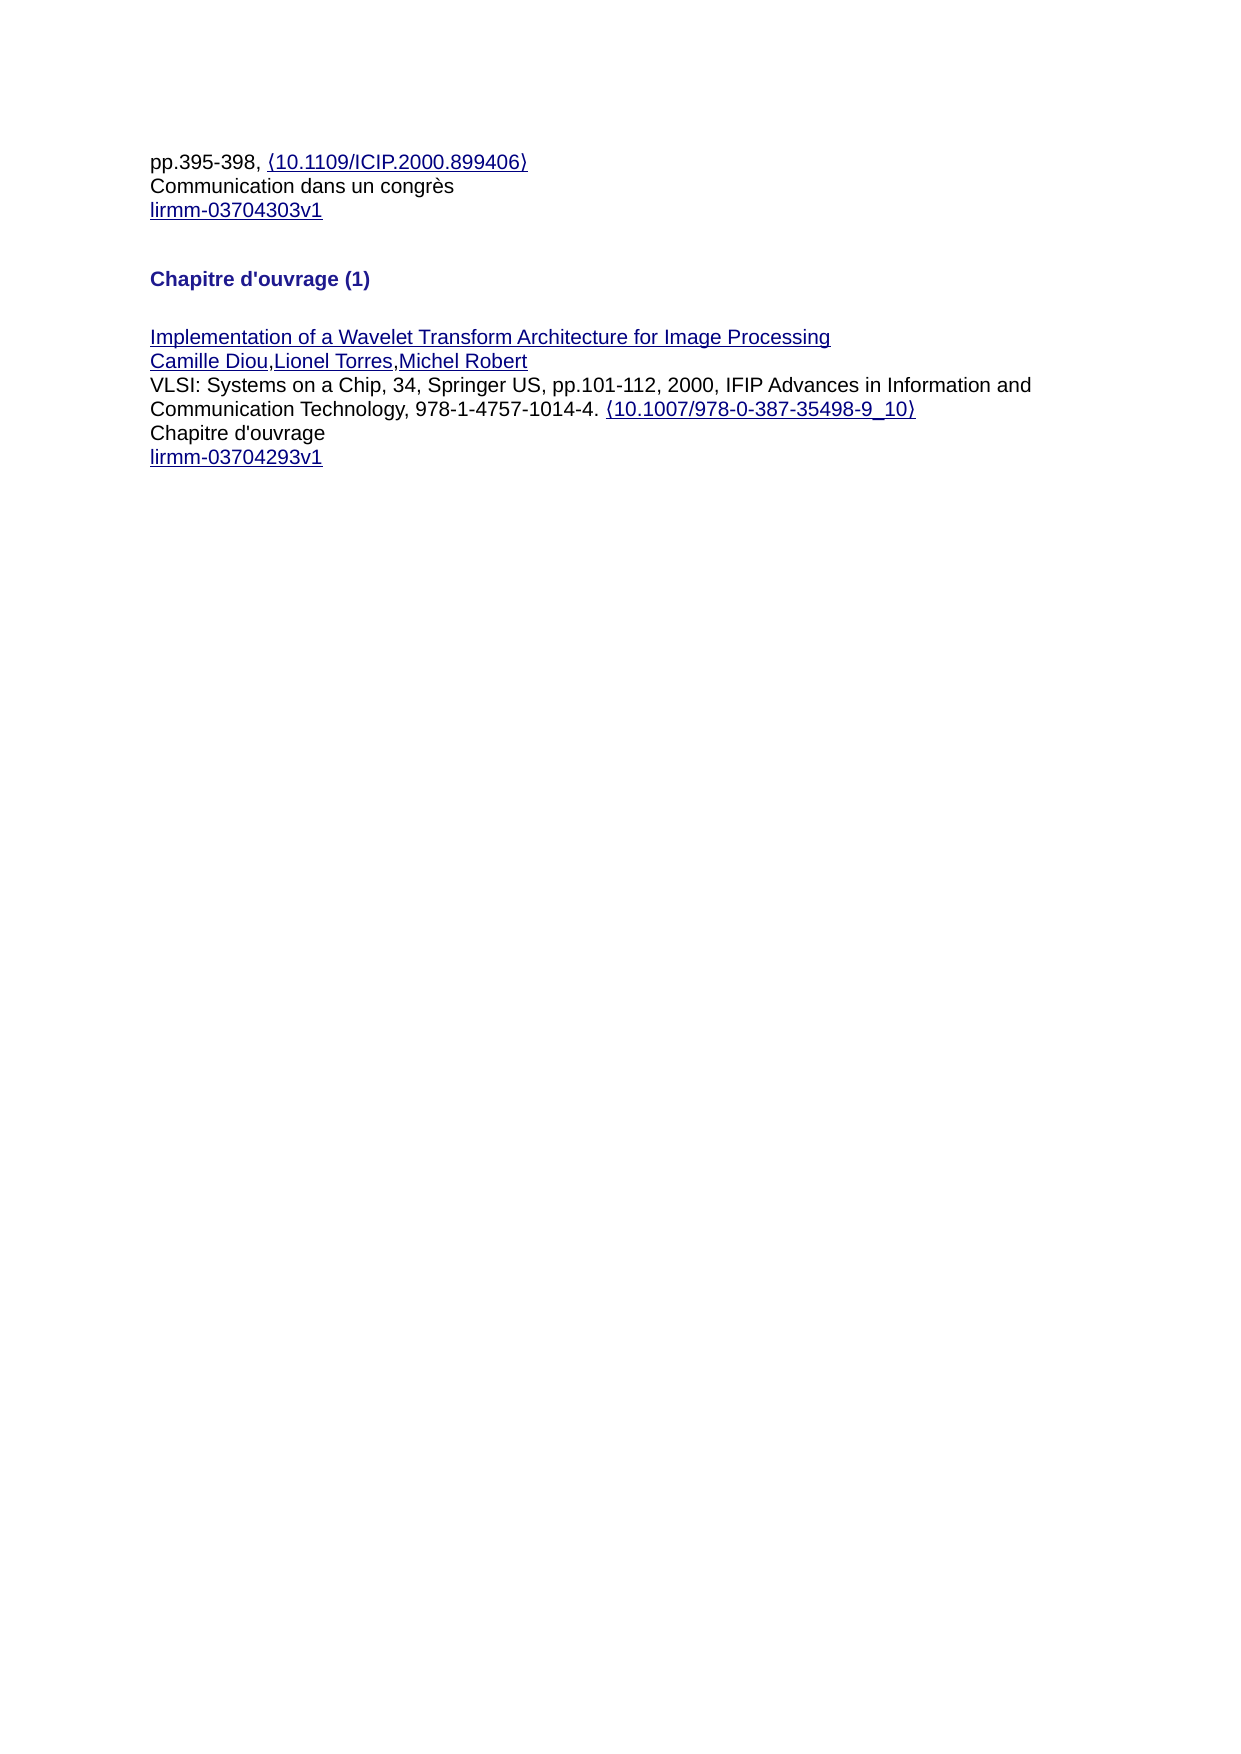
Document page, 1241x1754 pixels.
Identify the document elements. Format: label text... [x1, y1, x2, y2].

subtitle Chapitre d'ouvrage (1) [150, 267, 1090, 291]
table_header Implementation of a Wavelet Transform Architecture for Image Processing Camille Diou,Lionel Torres,Michel Robert VLSI: Systems on a Chip, 34, Springer US, pp.101-112, 2000, IFIP Advances in Information and Communication Technology, 978-1-4757-1014-4. ⟨10.1007/978-0-387-35498-9_10⟩ Chapitre d'ouvrage lirmm-03704293v1 [150, 325, 1090, 469]
table_cell A wavelet core for video processing Camille Diou,Lionel Torres,Michel Robert ICIP 2000 - 7th IEEE International Conference on Image Processing, Sep 2000, Vancouver, Canada. pp.395-398, ⟨10.1109/ICIP.2000.899406⟩ Communication dans un congrès lirmm-03704303v1 [150, 150, 1090, 222]
